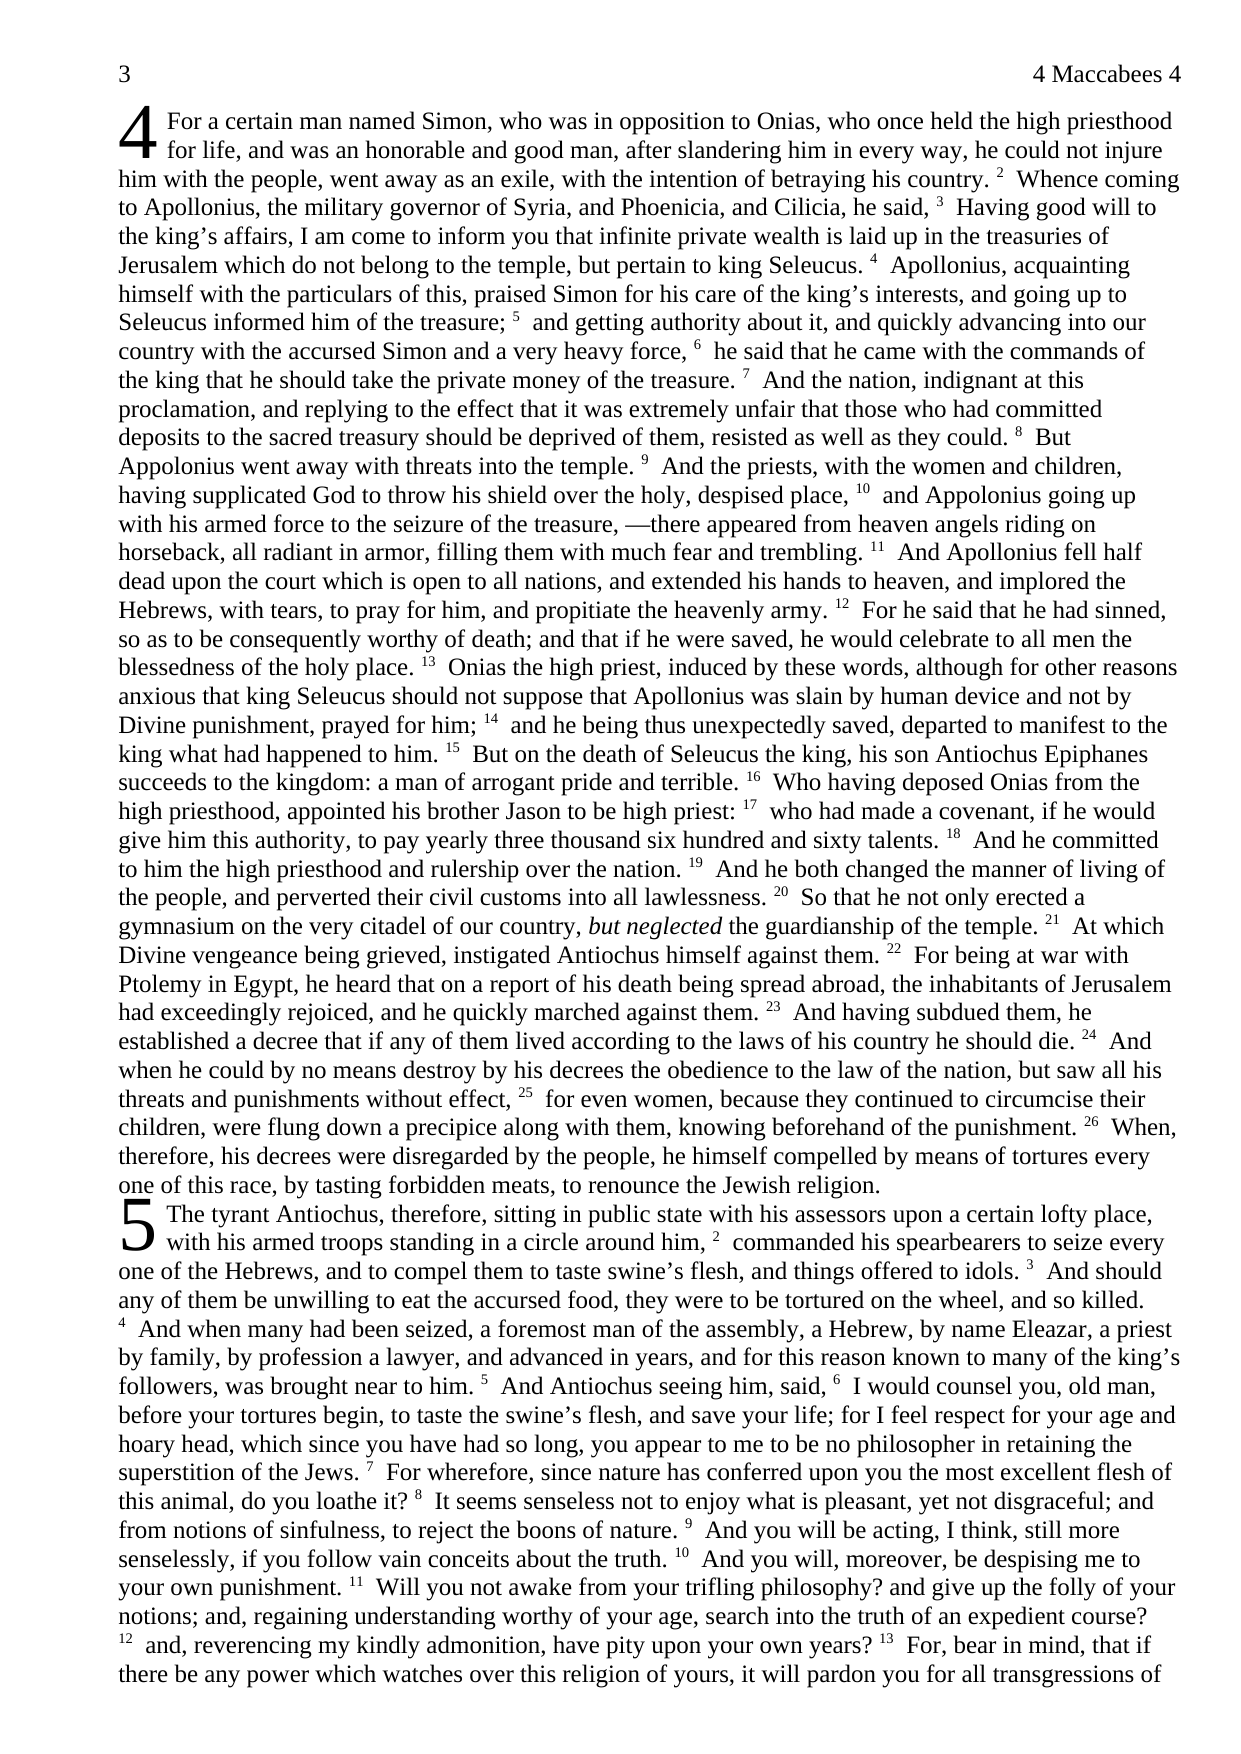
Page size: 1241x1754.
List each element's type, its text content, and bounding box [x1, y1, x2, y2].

text 5The tyrant Antiochus, therefore, sitting in public state with his assessors upon a certain lofty place, with his armed troops standing in a circle around him, 2 commanded his spearbearers to seize every one of the Hebrews, and to compel them to taste swine’s flesh, and things offered to idols. 3 And should any of them be unwilling to eat the accursed food, they were to be tortured on the wheel, and so killed. 4 And when many had been seized, a foremost man of the assembly, a Hebrew, by name Eleazar, a priest by family, by profession a lawyer, and advanced in years, and for this reason known to many of the king’s followers, was brought near to him. 5 And Antiochus seeing him, said, 6 I would counsel you, old man, before your tortures begin, to taste the swine’s flesh, and save your life; for I feel respect for your age and hoary head, which since you have had so long, you appear to me to be no philosopher in retaining the superstition of the Jews. 7 For wherefore, since nature has conferred upon you the most excellent flesh of this animal, do you loathe it? 8 It seems senseless not to enjoy what is pleasant, yet not disgraceful; and from notions of sinfulness, to reject the boons of nature. 9 And you will be acting, I think, still more senselessly, if you follow vain conceits about the truth. 10 And you will, moreover, be despising me to your own punishment. 11 Will you not awake from your trifling philosophy? and give up the folly of your notions; and, regaining understanding worthy of your age, search into the truth of an expedient course? 12 and, reverencing my kindly admonition, have pity upon your own years? 13 For, bear in mind, that if there be any power which watches over this religion of yours, it will pardon you for all transgressions of the law which you commit through compulsion. 14 While the tyrant incited him in this manner to the unlawful eating of flesh, Eleazar begged permission to speak. 15 And having received power to speak, he began deliver himself like this: 16 We, O Antiochus, who are persuaded that we live under a divine law, consider no compulsion to be so forcible as obedience to that law; 17 wherefore we consider that we ought not in any point to transgress the law. 18 And indeed, were our law (as you suppose) not truly divine, and if we wrongly think it divine, we should have no right even in that case to destroy our sense of religion. 19 think not eating the unclean, then, a trifling offense. 20 For transgression of the law, whether in small or great matters, is of equal moment; 21 for in either case the law is equally slighted. 22 But you deride our philosophy, as though we lived irrationally in it. 23 Yet it instructs us in temperance, so that we are superior to all pleasures and lusts; and it exercises us in manliness, so that we cheerfully undergo every grievance. 24 And it instructs us in justice, so that in all our dealings we render what is due; and it teaches us piety, so that we worship the one only God becomingly. 25 Wherefore it is that we eat not the unclean; for believing that the law was established by God, we are convinced that the Creator of the world, in giving his laws, sympathizes with our nature. 26 Those things which are convenient to our souls, he has directed us to eat; but those which are repugnant to them, he has interdicted. 27 But, tyrant-like, you not only force us to break the law, but also to eat, that you may ridicule us as we thus profanely eat: 28 but you shall not have this cause of laughter against me; 29 nor will I transgress the sacred oaths of my forefathers to keep the law. 30 No, not if you pluck out my eyes, and consume my entrails. 31 I am not so old, and void of manliness, but that my rational powers are youthful in defense of my religion. 32 Now then; prepare your wheels, and kindle a fiercer flame. 33 I will not so compassionate my old age, as on my account to break the law of my country. 34 I will not belie you, O law, my instructor! or forsake you, O beloved self-control! 35 I will not put you to shame, O philosopher Reason; or deny you, O honored priesthood, and science of the law. 36 Mouth! you shall not pollute my old age, nor the full stature of a perfect life. 37 My fathers shall receive me pure, not having quailed before your compulsion, though to death. 38 For over the ungodly you shall tyrannize; but you shall not lord it over my thoughts about religion, either by your arguments, or through deeds. [118, 1199, 1181, 1687]
text 4For a certain man named Simon, who was in opposition to Onias, who once held the high priesthood for life, and was an honorable and good man, after slandering him in every way, he could not injure him with the people, went away as an exile, with the intention of betraying his country. 2 Whence coming to Apollonius, the military governor of Syria, and Phoenicia, and Cilicia, he said, 3 Having good will to the king’s affairs, I am come to inform you that infinite private wealth is laid up in the treasuries of Jerusalem which do not belong to the temple, but pertain to king Seleucus. 4 Apollonius, acquainting himself with the particulars of this, praised Simon for his care of the king’s interests, and going up to Seleucus informed him of the treasure; 5 and getting authority about it, and quickly advancing into our country with the accursed Simon and a very heavy force, 6 he said that he came with the commands of the king that he should take the private money of the treasure. 7 And the nation, indignant at this proclamation, and replying to the effect that it was extremely unfair that those who had committed deposits to the sacred treasury should be deprived of them, resisted as well as they could. 8 But Appolonius went away with threats into the temple. 9 And the priests, with the women and children, having supplicated God to throw his shield over the holy, despised place, 10 and Appolonius going up with his armed force to the seizure of the treasure, —there appeared from heaven angels riding on horseback, all radiant in armor, filling them with much fear and trembling. 11 And Apollonius fell half dead upon the court which is open to all nations, and extended his hands to heaven, and implored the Hebrews, with tears, to pray for him, and propitiate the heavenly army. 12 For he said that he had sinned, so as to be consequently worthy of death; and that if he were saved, he would celebrate to all men the blessedness of the holy place. 13 Onias the high priest, induced by these words, although for other reasons anxious that king Seleucus should not suppose that Apollonius was slain by human device and not by Divine punishment, prayed for him; 14 and he being thus unexpectedly saved, departed to manifest to the king what had happened to him. 15 But on the death of Seleucus the king, his son Antiochus Epiphanes succeeds to the kingdom: a man of arrogant pride and terrible. 16 Who having deposed Onias from the high priesthood, appointed his brother Jason to be high priest: 17 who had made a covenant, if he would give him this authority, to pay yearly three thousand six hundred and sixty talents. 18 And he committed to him the high priesthood and rulership over the nation. 19 And he both changed the manner of living of the people, and perverted their civil customs into all lawlessness. 20 So that he not only erected a gymnasium on the very citadel of our country, but neglected the guardianship of the temple. 21 At which Divine vengeance being grieved, instigated Antiochus himself against them. 22 For being at war with Ptolemy in Egypt, he heard that on a report of his death being spread abroad, the inhabitants of Jerusalem had exceedingly rejoiced, and he quickly marched against them. 23 And having subdued them, he established a decree that if any of them lived according to the laws of his country he should die. 24 And when he could by no means destroy by his decrees the obedience to the law of the nation, but saw all his threats and punishments without effect, 25 for even women, because they continued to circumcise their children, were flung down a precipice along with them, knowing beforehand of the punishment. 26 When, therefore, his decrees were disregarded by the people, he himself compelled by means of tortures every one of this race, by tasting forbidden meats, to renounce the Jewish religion. [118, 106, 1181, 1199]
